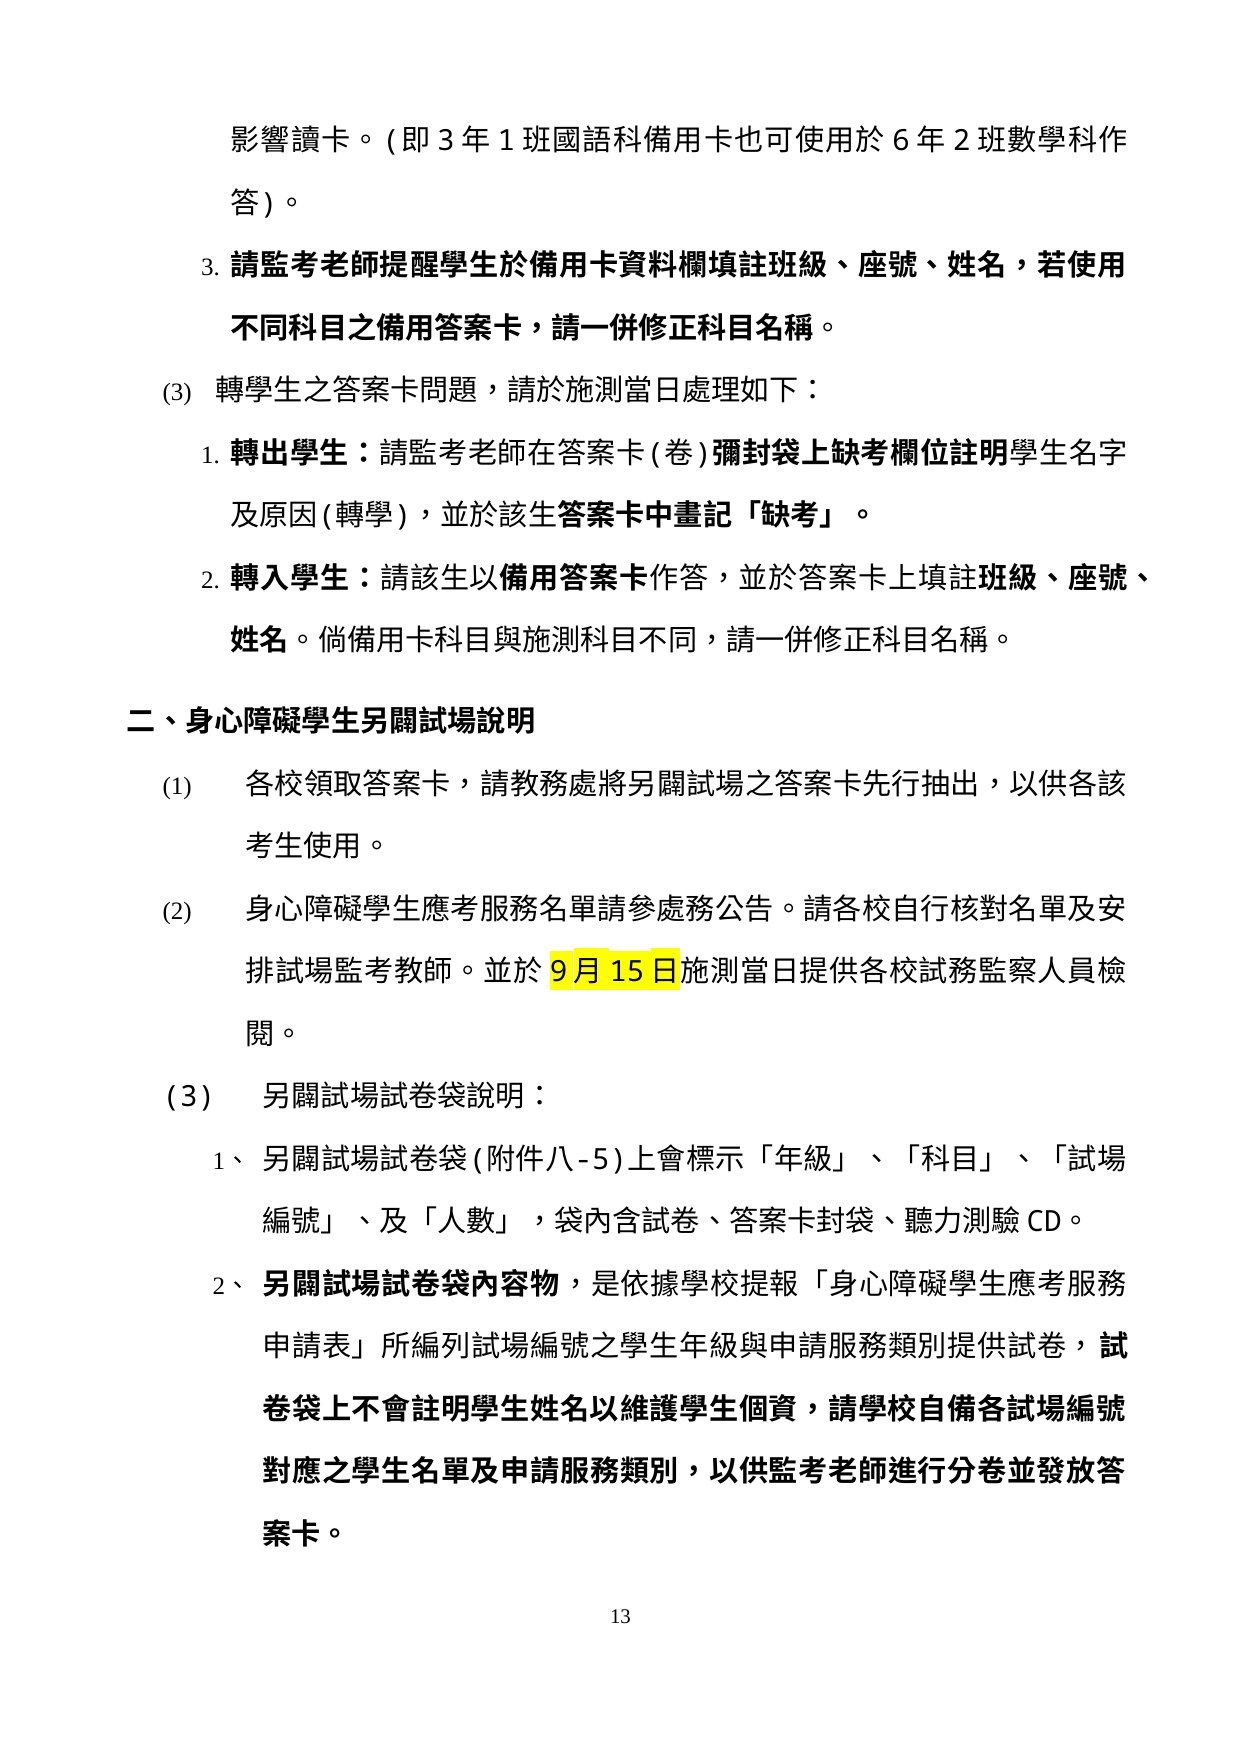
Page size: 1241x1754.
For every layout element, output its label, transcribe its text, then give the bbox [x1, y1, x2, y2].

list 轉出學生：請監考老師在答案卡(卷)彌封袋上缺考欄位註明學生名字及原因(轉學)，並於該生答案卡中畫記「缺考」。 [201, 409, 1128, 534]
list 身心障礙學生應考服務名單請參處務公告。請各校自行核對名單及安排試場監考教師。並於9月15日施測當日提供各校試務監察人員檢閱。 [162, 865, 1128, 1052]
list 影響讀卡。(即3年1班國語科備用卡也可使用於6年2班數學科作答)。 [201, 96, 1128, 221]
list 另闢試場試卷袋(附件八-5)上會標示「年級」、「科目」、「試場編號」、及「人數」，袋內含試卷、答案卡封袋、聽力測驗CD。 [212, 1115, 1128, 1240]
list 請監考老師提醒學生於備用卡資料欄填註班級、座號、姓名，若使用不同科目之備用答案卡，請一併修正科目名稱。 [201, 221, 1128, 346]
list 另闢試場試卷袋內容物，是依據學校提報「身心障礙學生應考服務申請表」所編列試場編號之學生年級與申請服務類別提供試卷，試卷袋上不會註明學生姓名以維護學生個資，請學校自備各試場編號對應之學生名單及申請服務類別，以供監考老師進行分卷並發放答案卡。 [212, 1240, 1128, 1552]
text 二、身心障礙學生另闢試場說明 [127, 677, 1128, 740]
list 另闢試場試卷袋說明： [162, 1052, 1128, 1115]
list 各校領取答案卡，請教務處將另闢試場之答案卡先行抽出，以供各該考生使用。 [162, 740, 1128, 865]
list 轉學生之答案卡問題，請於施測當日處理如下： [162, 346, 1128, 409]
list 轉入學生：請該生以備用答案卡作答，並於答案卡上填註班級、座號、姓名。倘備用卡科目與施測科目不同，請一併修正科目名稱。 [201, 534, 1128, 659]
